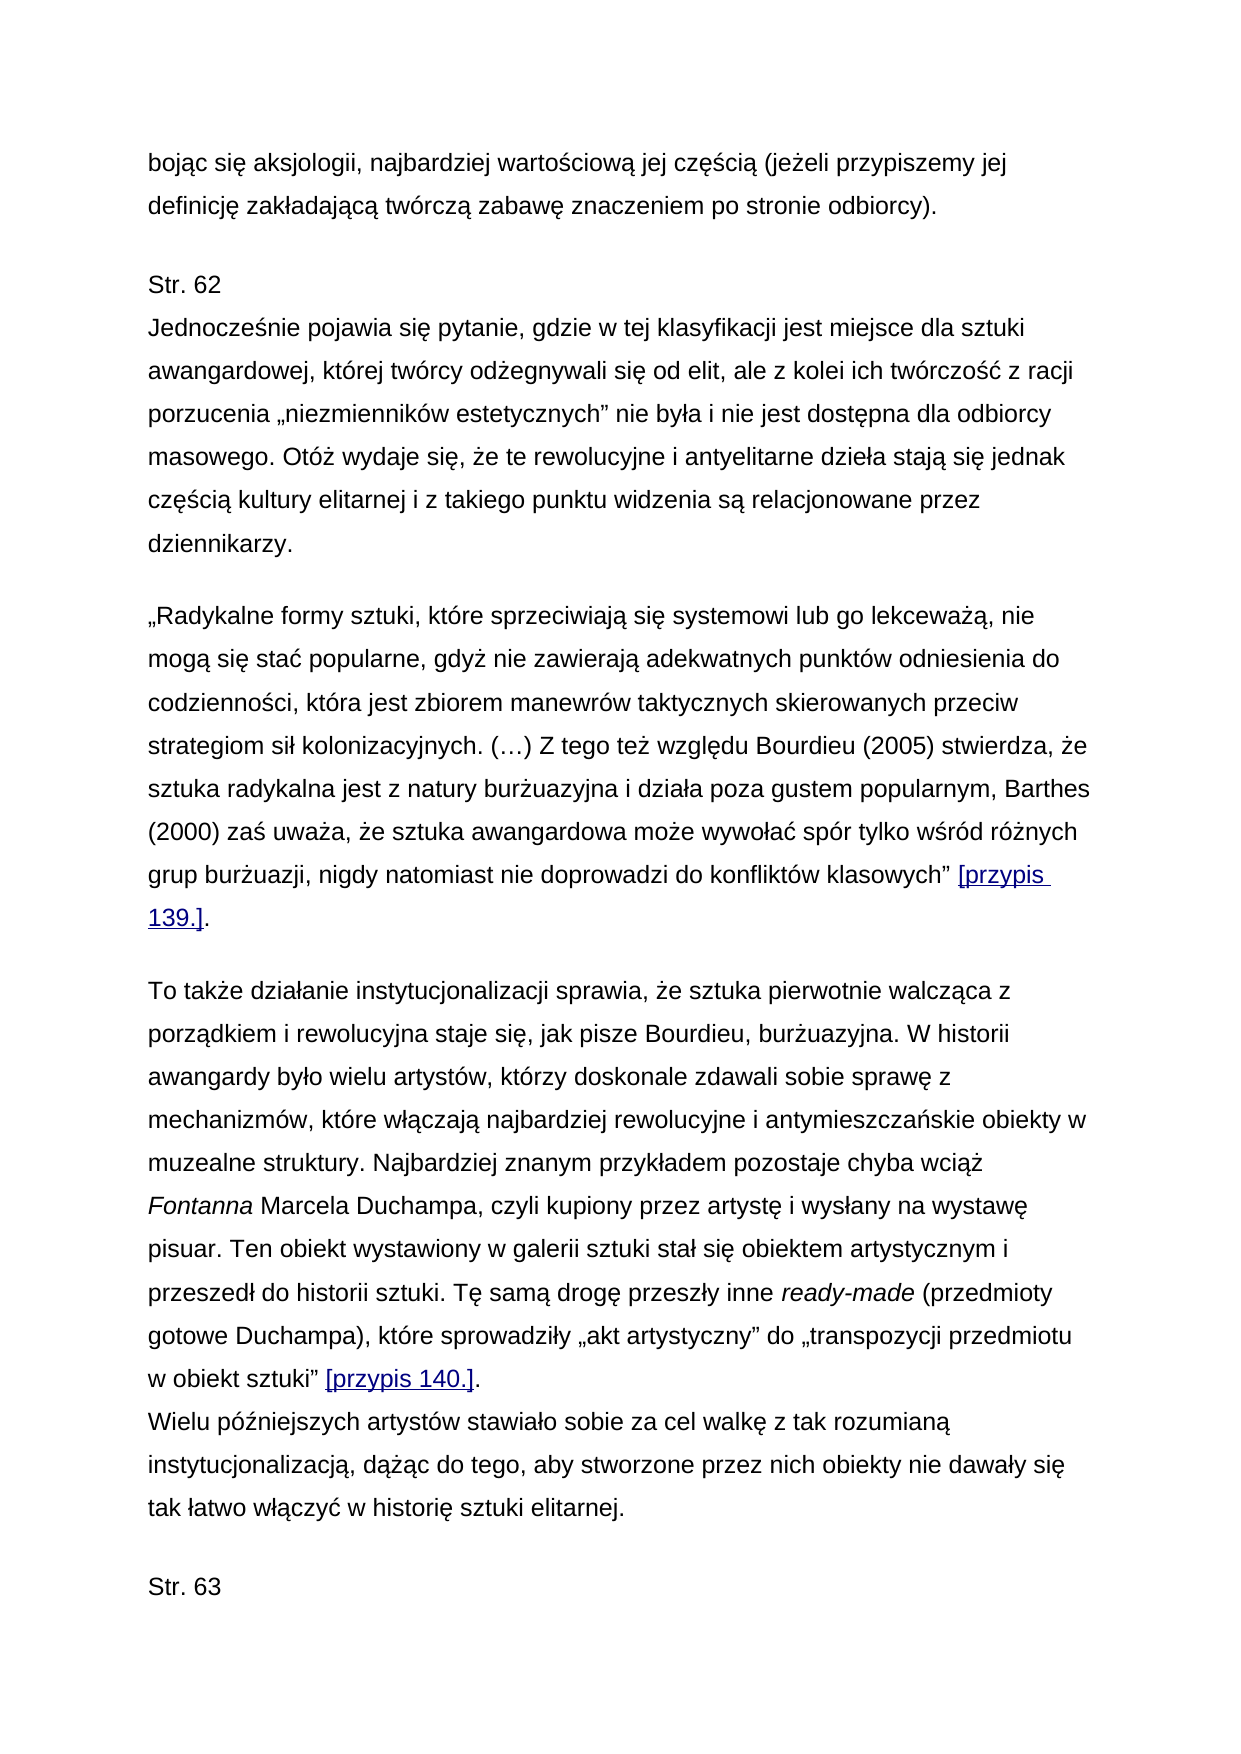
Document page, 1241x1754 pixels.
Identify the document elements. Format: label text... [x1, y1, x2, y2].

text bojąc się aksjologii, najbardziej wartościową jej częścią (jeżeli przypiszemy jej definicję zakładającą twórczą zabawę znaczeniem po stronie odbiorcy). [148, 148, 1093, 219]
text To także działanie instytucjonalizacji sprawia, że sztuka pierwotnie walcząca z porządkiem i rewolucyjna staje się, jak pisze Bourdieu, burżuazyjna. W historii awangardy było wielu artystów, którzy doskonale zdawali sobie sprawę z mechanizmów, które włączają najbardziej rewolucyjne i antymieszczańskie obiekty w muzealne struktury. Najbardziej znanym przykładem pozostaje chyba wciąż Fontanna Marcela Duchampa, czyli kupiony przez artystę i wysłany na wystawę pisuar. Ten obiekt wystawiony w galerii sztuki stał się obiektem artystycznym i przeszedł do historii sztuki. Tę samą drogę przeszły inne ready-made (przedmioty gotowe Duchampa), które sprowadziły „akt artystyczny” do „transpozycji przedmiotu w obiekt sztuki” [przypis 140.]. [148, 976, 1093, 1393]
text Str. 62 [148, 270, 1093, 299]
text Str. 63 [148, 1572, 1093, 1601]
text „Radykalne formy sztuki, które sprzeciwiają się systemowi lub go lekceważą, nie mogą się stać popularne, gdyż nie zawierają adekwatnych punktów odniesienia do codzienności, która jest zbiorem manewrów taktycznych skierowanych przeciw strategiom sił kolonizacyjnych. (…) Z tego też względu Bourdieu (2005) stwierdza, że sztuka radykalna jest z natury burżuazyjna i działa poza gustem popularnym, Barthes (2000) zaś uważa, że sztuka awangardowa może wywołać spór tylko wśród różnych grup burżuazji, nigdy natomiast nie doprowadzi do konfliktów klasowych” [przypis 139.]. [148, 601, 1093, 932]
text Jednocześnie pojawia się pytanie, gdzie w tej klasyfikacji jest miejsce dla sztuki awangardowej, której twórcy odżegnywali się od elit, ale z kolei ich twórczość z racji porzucenia „niezmienników estetycznych” nie była i nie jest dostępna dla odbiorcy masowego. Otóż wydaje się, że te rewolucyjne i antyelitarne dzieła stają się jednak częścią kultury elitarnej i z takiego punktu widzenia są relacjonowane przez dziennikarzy. [148, 313, 1093, 557]
text Wielu późniejszych artystów stawiało sobie za cel walkę z tak rozumianą instytucjonalizacją, dążąc do tego, aby stworzone przez nich obiekty nie dawały się tak łatwo włączyć w historię sztuki elitarnej. [148, 1407, 1093, 1522]
